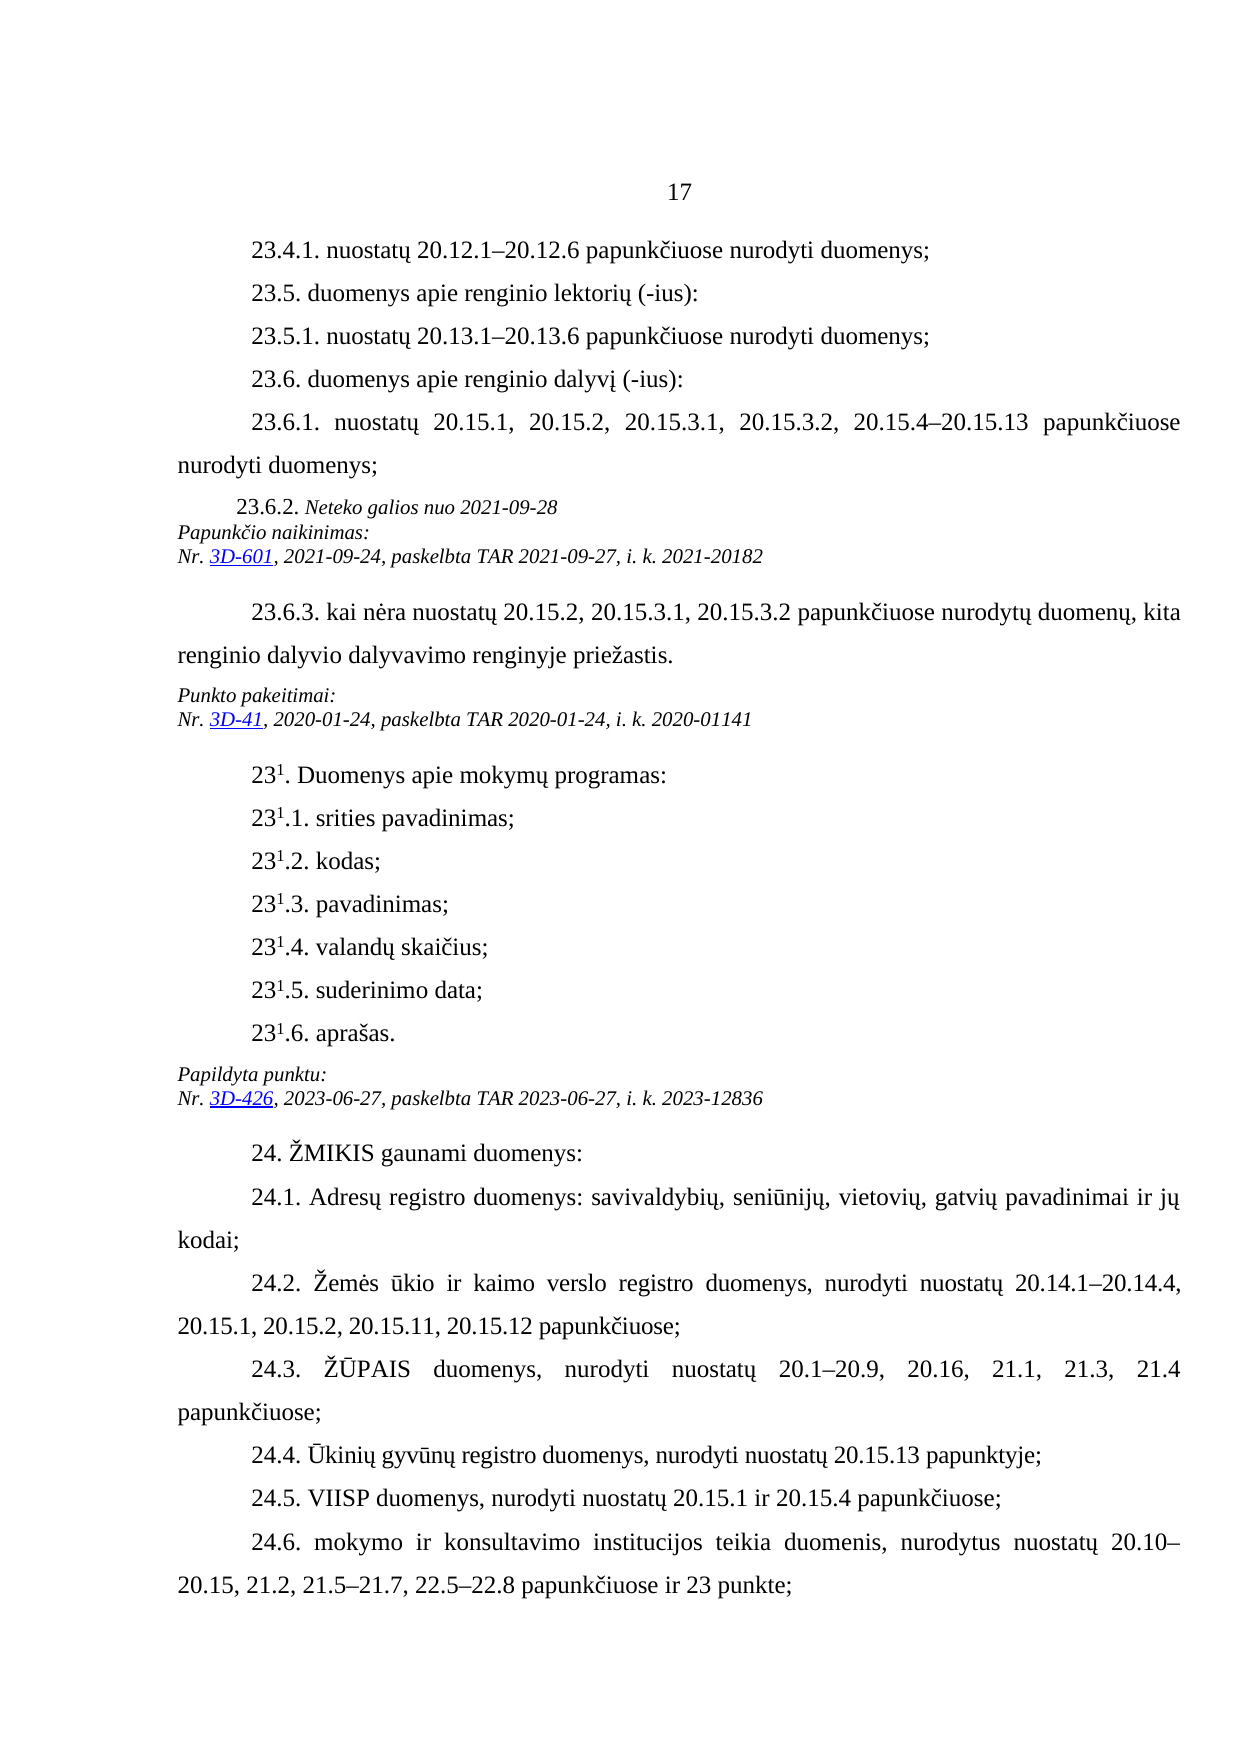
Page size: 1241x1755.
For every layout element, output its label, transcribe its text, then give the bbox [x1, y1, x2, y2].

text 23.5.1. nuostatų 20.13.1–20.13.6 papunkčiuose nurodyti duomenys; [177, 321, 1181, 350]
text Papunkčio naikinimas: [177, 520, 1181, 544]
text 231. Duomenys apie mokymų programas: [177, 760, 1181, 788]
text 231.1. srities pavadinimas; [177, 803, 1181, 832]
text Nr. 3D-426, 2023-06-27, paskelbta TAR 2023-06-27, i. k. 2023-12836 [177, 1086, 1181, 1110]
text 24.4. Ūkinių gyvūnų registro duomenys, nurodyti nuostatų 20.15.13 papunktyje; [177, 1440, 1181, 1469]
text 231.4. valandų skaičius; [177, 932, 1181, 961]
text 24.2. Žemės ūkio ir kaimo verslo registro duomenys, nurodyti nuostatų 20.14.1–20.14.4, 20.15.1, 20.15.2, 20.15.11, 20.15.12 papunkčiuose; [177, 1268, 1181, 1340]
text 231.2. kodas; [177, 846, 1181, 875]
text 24.3. ŽŪPAIS duomenys, nurodyti nuostatų 20.1–20.9, 20.16, 21.1, 21.3, 21.4 papunkčiuose; [177, 1354, 1181, 1426]
text Papildyta punktu: [177, 1062, 1181, 1086]
text 24. ŽMIKIS gaunami duomenys: [215, 1138, 1181, 1167]
text Nr. 3D-601, 2021-09-24, paskelbta TAR 2021-09-27, i. k. 2021-20182 [177, 544, 1181, 568]
text 23.5. duomenys apie renginio lektorių (-ius): [177, 278, 1181, 307]
text 23.4.1. nuostatų 20.12.1–20.12.6 papunkčiuose nurodyti duomenys; [177, 235, 1181, 263]
text 23.6.2. Neteko galios nuo 2021-09-28 [177, 493, 1181, 520]
text 23.6.3. kai nėra nuostatų 20.15.2, 20.15.3.1, 20.15.3.2 papunkčiuose nurodytų duomenų, kita renginio dalyvio dalyvavimo renginyje priežastis. [177, 597, 1181, 668]
text 23.6. duomenys apie renginio dalyvį (-ius): [177, 364, 1181, 393]
text Nr. 3D-41, 2020-01-24, paskelbta TAR 2020-01-24, i. k. 2020-01141 [177, 707, 1181, 731]
text 231.3. pavadinimas; [177, 889, 1181, 918]
text 231.5. suderinimo data; [177, 975, 1181, 1004]
text 231.6. aprašas. [177, 1018, 1181, 1047]
text 23.6.1. nuostatų 20.15.1, 20.15.2, 20.15.3.1, 20.15.3.2, 20.15.4–20.15.13 papunkčiuose nurodyti duomenys; [177, 407, 1181, 479]
text Punkto pakeitimai: [177, 683, 1181, 707]
text 24.1. Adresų registro duomenys: savivaldybių, seniūnijų, vietovių, gatvių pavadinimai ir jų kodai; [177, 1182, 1181, 1253]
text 24.5. VIISP duomenys, nurodyti nuostatų 20.15.1 ir 20.15.4 papunkčiuose; [177, 1483, 1181, 1512]
text 24.6. mokymo ir konsultavimo institucijos teikia duomenis, nurodytus nuostatų 20.10–20.15, 21.2, 21.5–21.7, 22.5–22.8 papunkčiuose ir 23 punkte; [177, 1527, 1181, 1598]
